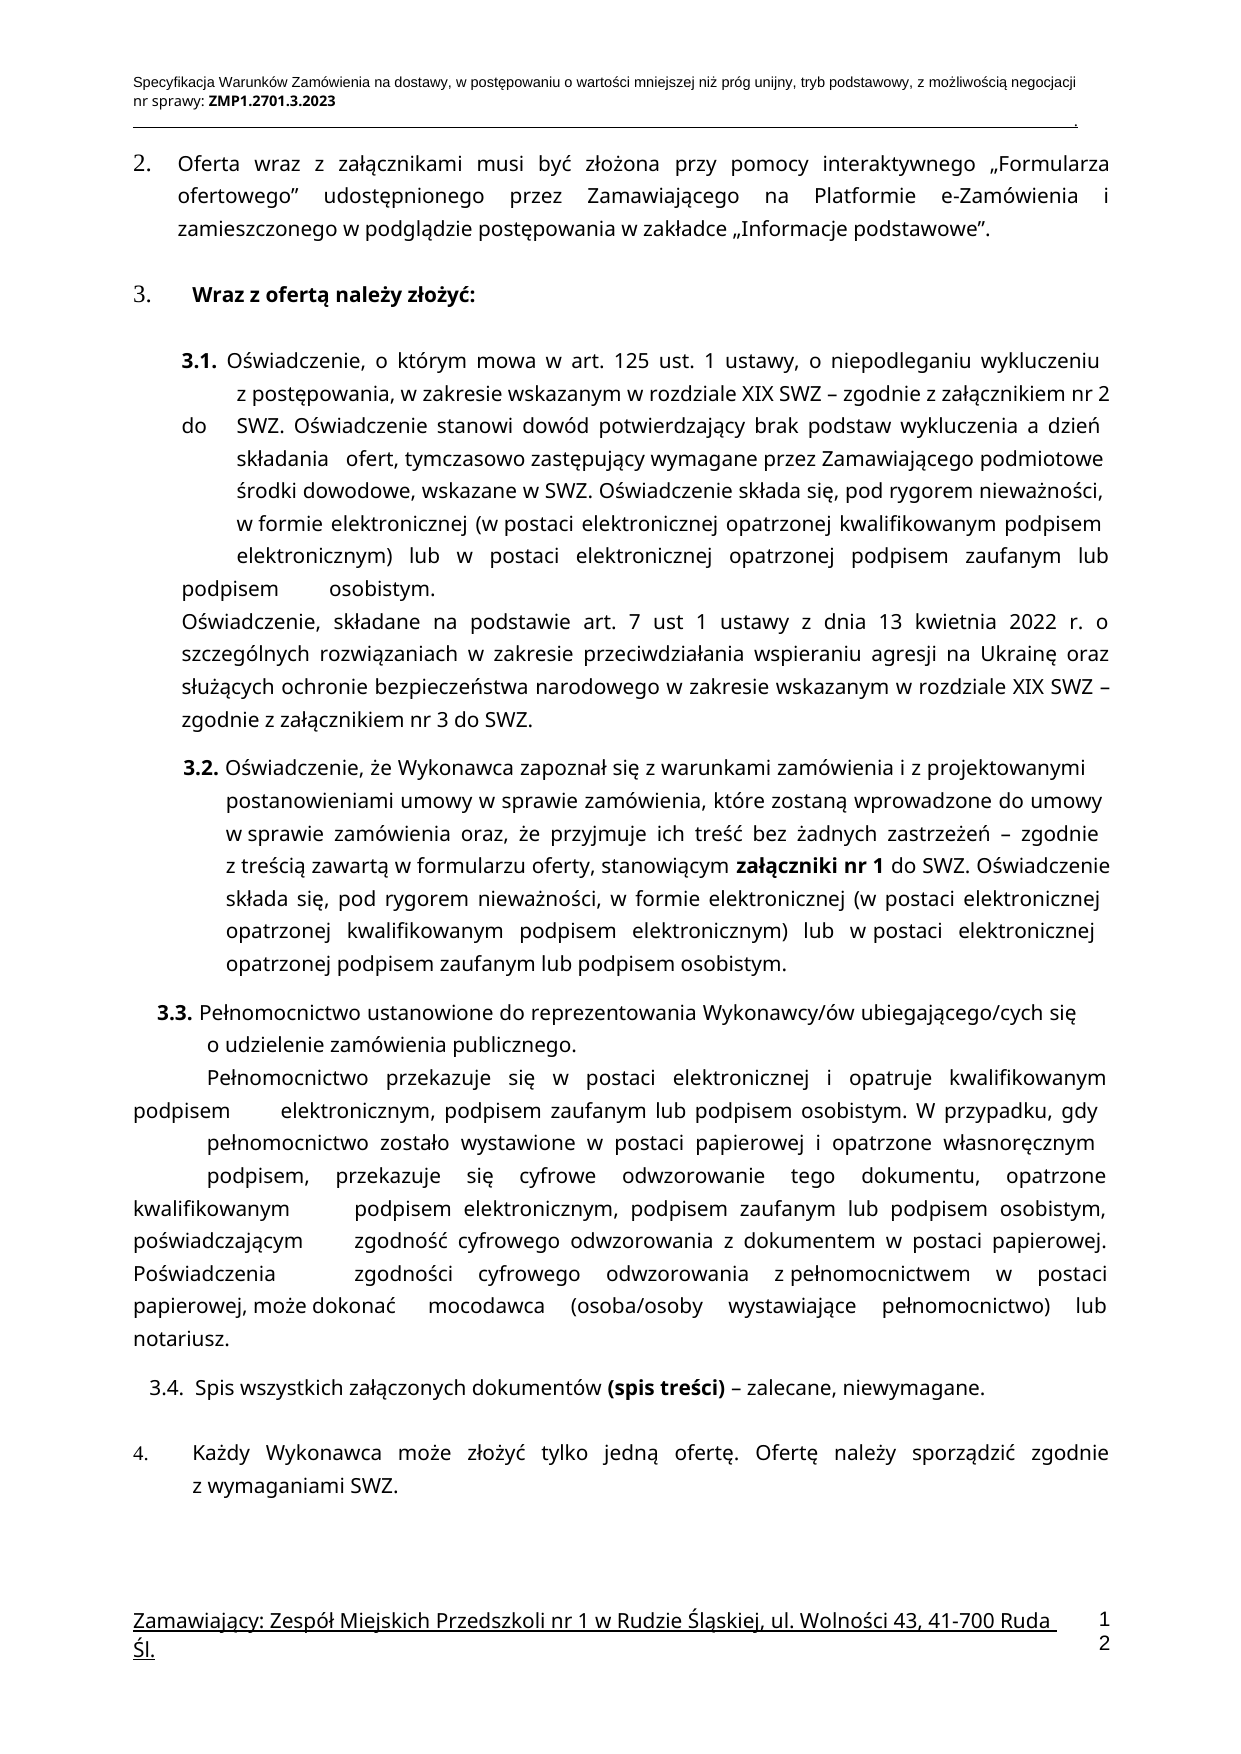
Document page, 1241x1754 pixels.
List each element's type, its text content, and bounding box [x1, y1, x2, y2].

text Pełnomocnictwo przekazuje się w postaci elektronicznej i opatruje kwalifikowanym podpisem elektronicznym, podpisem zaufanym lub podpisem osobistym. W przypadku, gdy pełnomocnictwo zostało wystawione w postaci papierowej i opatrzone własnoręcznym podpisem, przekazuje się cyfrowe odwzorowanie tego dokumentu, opatrzone kwalifikowanym podpisem elektronicznym, podpisem zaufanym lub podpisem osobistym, poświadczającym zgodność cyfrowego odwzorowania z dokumentem w postaci papierowej. Poświadczenia zgodności cyfrowego odwzorowania z pełnomocnictwem w postaci papierowej, może dokonać mocodawca (osoba/osoby wystawiające pełnomocnictwo) lub notariusz. [133, 1063, 1107, 1352]
text 3.1. Oświadczenie, o którym mowa w art. 125 ust. 1 ustawy, o niepodleganiu wykluczeniu z postępowania, w zakresie wskazanym w rozdziale XIX SWZ – zgodnie z załącznikiem nr 2 do SWZ. Oświadczenie stanowi dowód potwierdzający brak podstaw wykluczenia a dzień składania ofert, tymczasowo zastępujący wymagane przez Zamawiającego podmiotowe środki dowodowe, wskazane w SWZ. Oświadczenie składa się, pod rygorem nieważności, w formie elektronicznej (w postaci elektronicznej opatrzonej kwalifikowanym podpisem elektronicznym) lub w postaci elektronicznej opatrzonej podpisem zaufanym lub podpisem osobistym. [181, 346, 1110, 603]
text Oświadczenie, składane na podstawie art. 7 ust 1 ustawy z dnia 13 kwietnia 2022 r. o szczególnych rozwiązaniach w zakresie przeciwdziałania wspieraniu agresji na Ukrainę oraz służących ochronie bezpieczeństwa narodowego w zakresie wskazanym w rozdziale XIX SWZ – zgodnie z załącznikiem nr 3 do SWZ. [181, 607, 1110, 733]
text 3.2. Oświadczenie, że Wykonawca zapoznał się z warunkami zamówienia i z projektowanymi postanowieniami umowy w sprawie zamówienia, które zostaną wprowadzone do umowy w sprawie zamówienia oraz, że przyjmuje ich treść bez żadnych zastrzeżeń – zgodnie z treścią zawartą w formularzu oferty, stanowiącym załączniki nr 1 do SWZ. Oświadczenie składa się, pod rygorem nieważności, w formie elektronicznej (w postaci elektronicznej opatrzonej kwalifikowanym podpisem elektronicznym) lub w postaci elektronicznej opatrzonej podpisem zaufanym lub podpisem osobistym. [177, 753, 1110, 978]
list Wraz z ofertą należy złożyć: [133, 279, 1110, 309]
list Każdy Wykonawca może złożyć tylko jedną ofertę. Ofertę należy sporządzić zgodnie z wymaganiami SWZ. [133, 1438, 1110, 1499]
text 3.4. Spis wszystkich załączonych dokumentów (spis treści) – zalecane, niewymagane. [133, 1373, 1107, 1401]
list Oferta wraz z załącznikami musi być złożona przy pomocy interaktywnego „Formularza ofertowego” udostępnionego przez Zamawiającego na Platformie e-Zamówienia i zamieszczonego w podglądzie postępowania w zakładce „Informacje podstawowe”. [133, 148, 1110, 242]
text 3.3. Pełnomocnictwo ustanowione do reprezentowania Wykonawcy/ów ubiegającego/cych się o udzielenie zamówienia publicznego. [133, 998, 1107, 1059]
